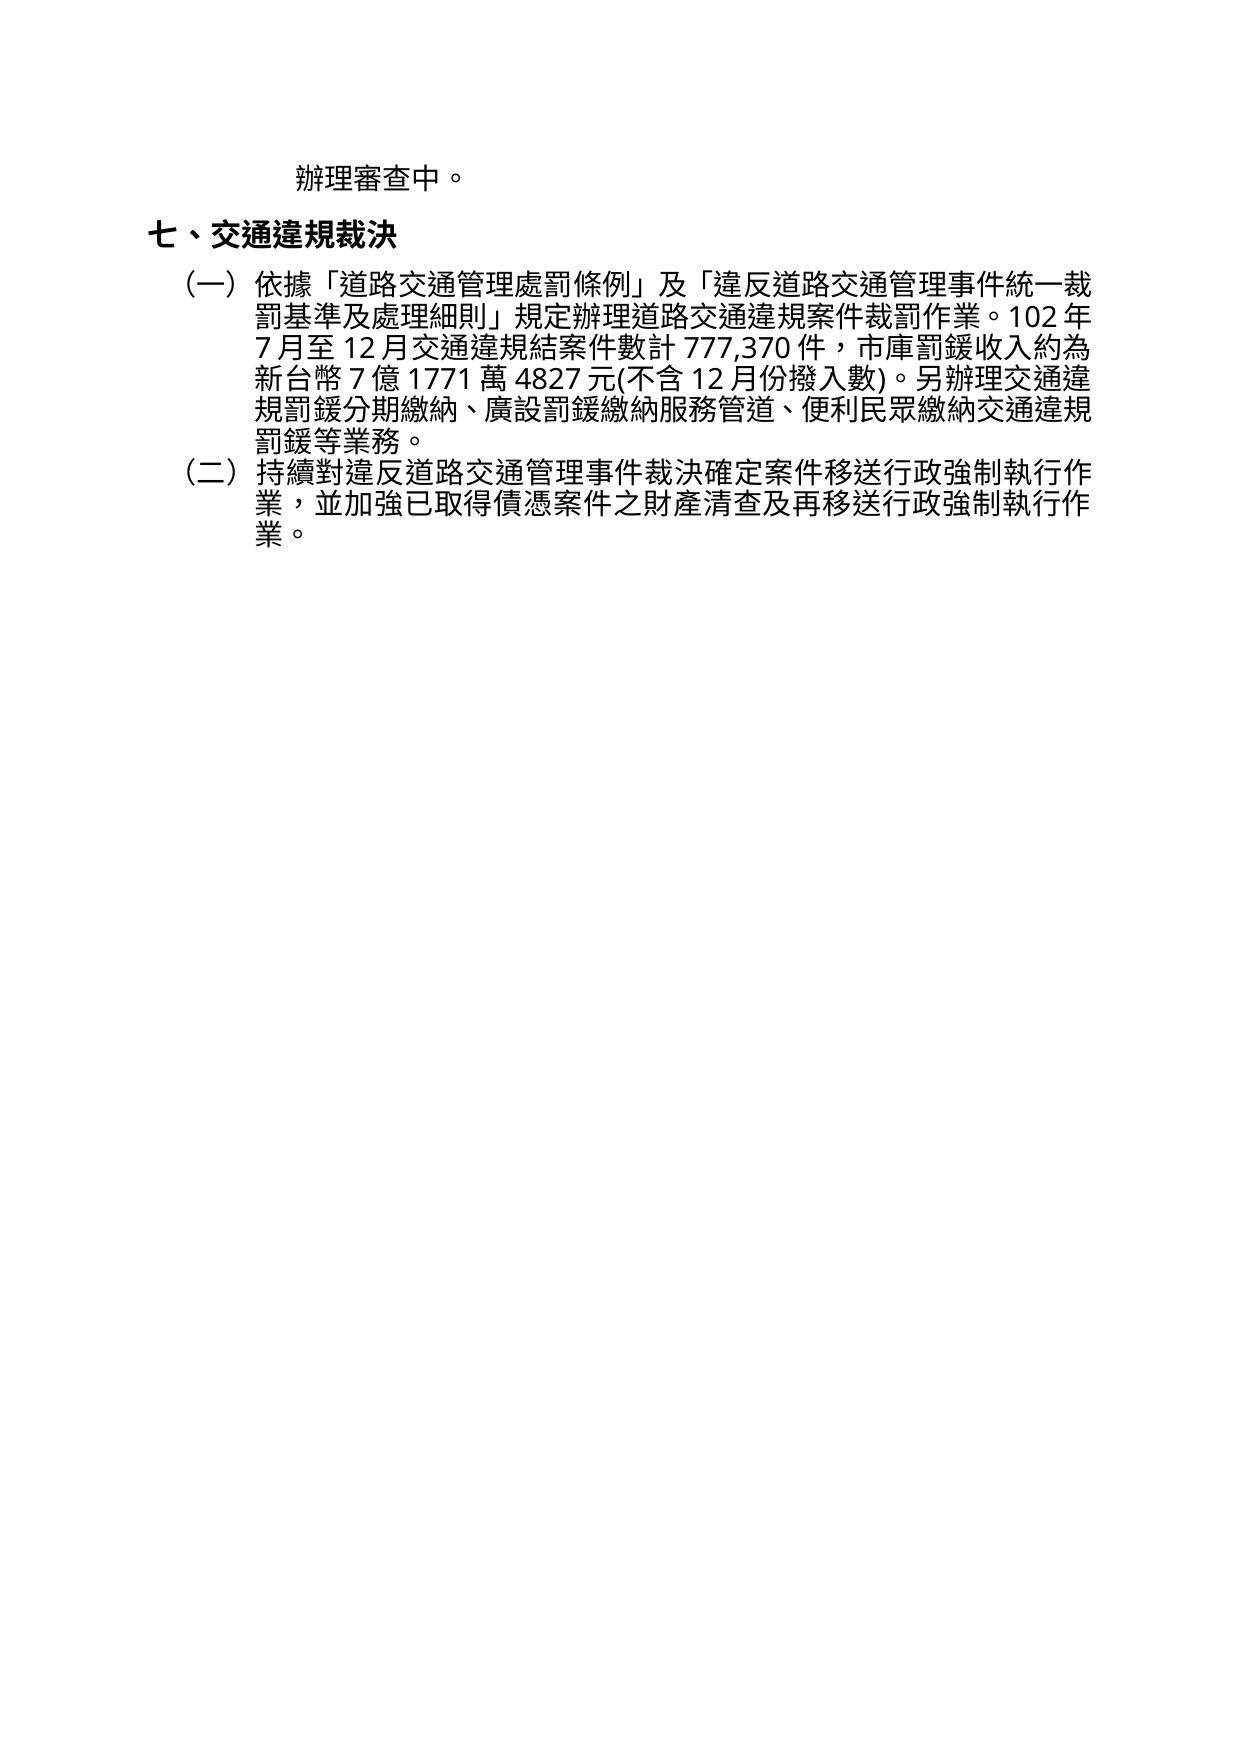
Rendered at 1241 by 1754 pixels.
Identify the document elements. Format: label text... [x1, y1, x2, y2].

text （一）依據「道路交通管理處罰條例」及「違反道路交通管理事件統一裁罰基準及處理細則」規定辦理道路交通違規案件裁罰作業。102年7月至12月交通違規結案件數計777,370件，市庫罰鍰收入約為新台幣7億1771萬4827元(不含12月份撥入數)。另辦理交通違規罰鍰分期繳納、廣設罰鍰繳納服務管道、便利民眾繳納交通違規罰鍰等業務。 [167, 271, 1092, 458]
text 七、交通違規裁決 [148, 196, 1092, 271]
text （二）持續對違反道路交通管理事件裁決確定案件移送行政強制執行作業，並加強已取得債憑案件之財產清查及再移送行政強制執行作業。 [167, 458, 1092, 552]
text 辦理審查中。 [264, 164, 1092, 196]
